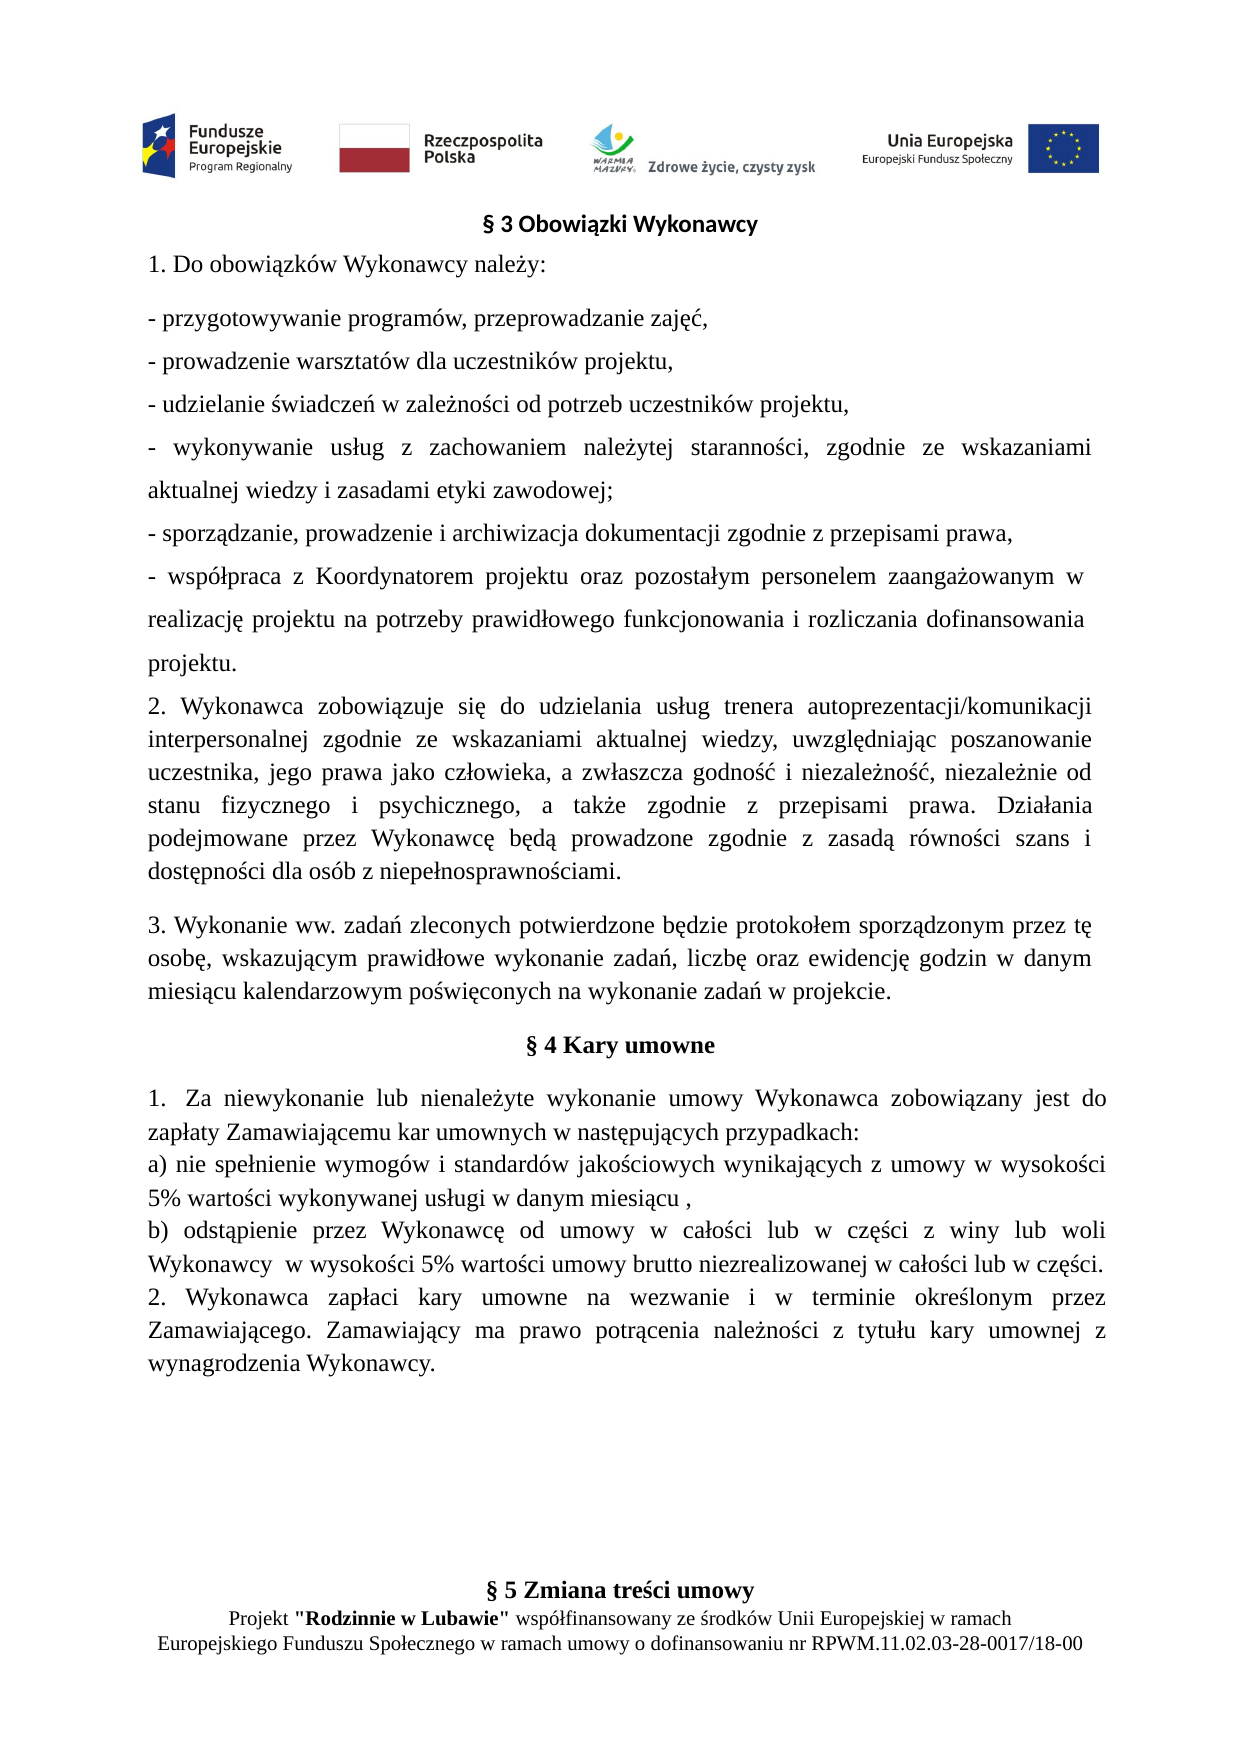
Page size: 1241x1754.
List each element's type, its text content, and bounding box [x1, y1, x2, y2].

text - współpraca z Koordynatorem projektu oraz pozostałym personelem zaangażowanym w realizację projektu na potrzeby prawidłowego funkcjonowania i rozliczania dofinansowania projektu. [148, 561, 1085, 676]
picture [118, 97, 1123, 195]
text § 4 Kary umowne [148, 1030, 1093, 1058]
text § 3 Obowiązki Wykonawcy [148, 208, 1093, 239]
text - prowadzenie warsztatów dla uczestników projektu, [148, 346, 1093, 374]
text b) odstąpienie przez Wykonawcę od umowy w całości lub w części z winy lub woli Wykonawcy w wysokości 5% wartości umowy brutto niezrealizowanej w całości lub w części. [148, 1216, 1107, 1277]
text 1. Do obowiązków Wykonawcy należy: [148, 249, 1093, 278]
text 3. Wykonanie ww. zadań zleconych potwierdzone będzie protokołem sporządzonym przez tę osobę, wskazującym prawidłowe wykonanie zadań, liczbę oraz ewidencję godzin w danym miesiącu kalendarzowym poświęconych na wykonanie zadań w projekcie. [148, 910, 1093, 1004]
list Wykonawca zapłaci kary umowne na wezwanie i w terminie określonym przez Zamawiającego. Zamawiający ma prawo potrącenia należności z tytułu kary umownej z wynagrodzenia Wykonawcy. [148, 1282, 1107, 1376]
list Za niewykonanie lub nienależyte wykonanie umowy Wykonawca zobowiązany jest do zapłaty Zamawiającemu kar umownych w następujących przypadkach: [148, 1083, 1107, 1145]
list 2. Wykonawca zobowiązuje się do udzielania usług trenera autoprezentacji/komunikacji interpersonalnej zgodnie ze wskazaniami aktualnej wiedzy, uwzględniając poszanowanie uczestnika, jego prawa jako człowieka, a zwłaszcza godność i niezależność, niezależnie od stanu fizycznego i psychicznego, a także zgodnie z przepisami prawa. Działania podejmowane przez Wykonawcę będą prowadzone zgodnie z zasadą równości szans i dostępności dla osób z niepełnosprawnościami. [148, 691, 1093, 885]
text § 5 Zmiana treści umowy [148, 1575, 1093, 1604]
text - udzielanie świadczeń w zależności od potrzeb uczestników projektu, [148, 389, 1093, 418]
text - wykonywanie usług z zachowaniem należytej staranności, zgodnie ze wskazaniami aktualnej wiedzy i zasadami etyki zawodowej; [148, 432, 1093, 504]
text - przygotowywanie programów, przeprowadzanie zajęć, [148, 303, 1085, 331]
text - sporządzanie, prowadzenie i archiwizacja dokumentacji zgodnie z przepisami prawa, [148, 518, 1093, 547]
text a) nie spełnienie wymogów i standardów jakościowych wynikających z umowy w wysokości 5% wartości wykonywanej usługi w danym miesiącu , [148, 1149, 1107, 1211]
